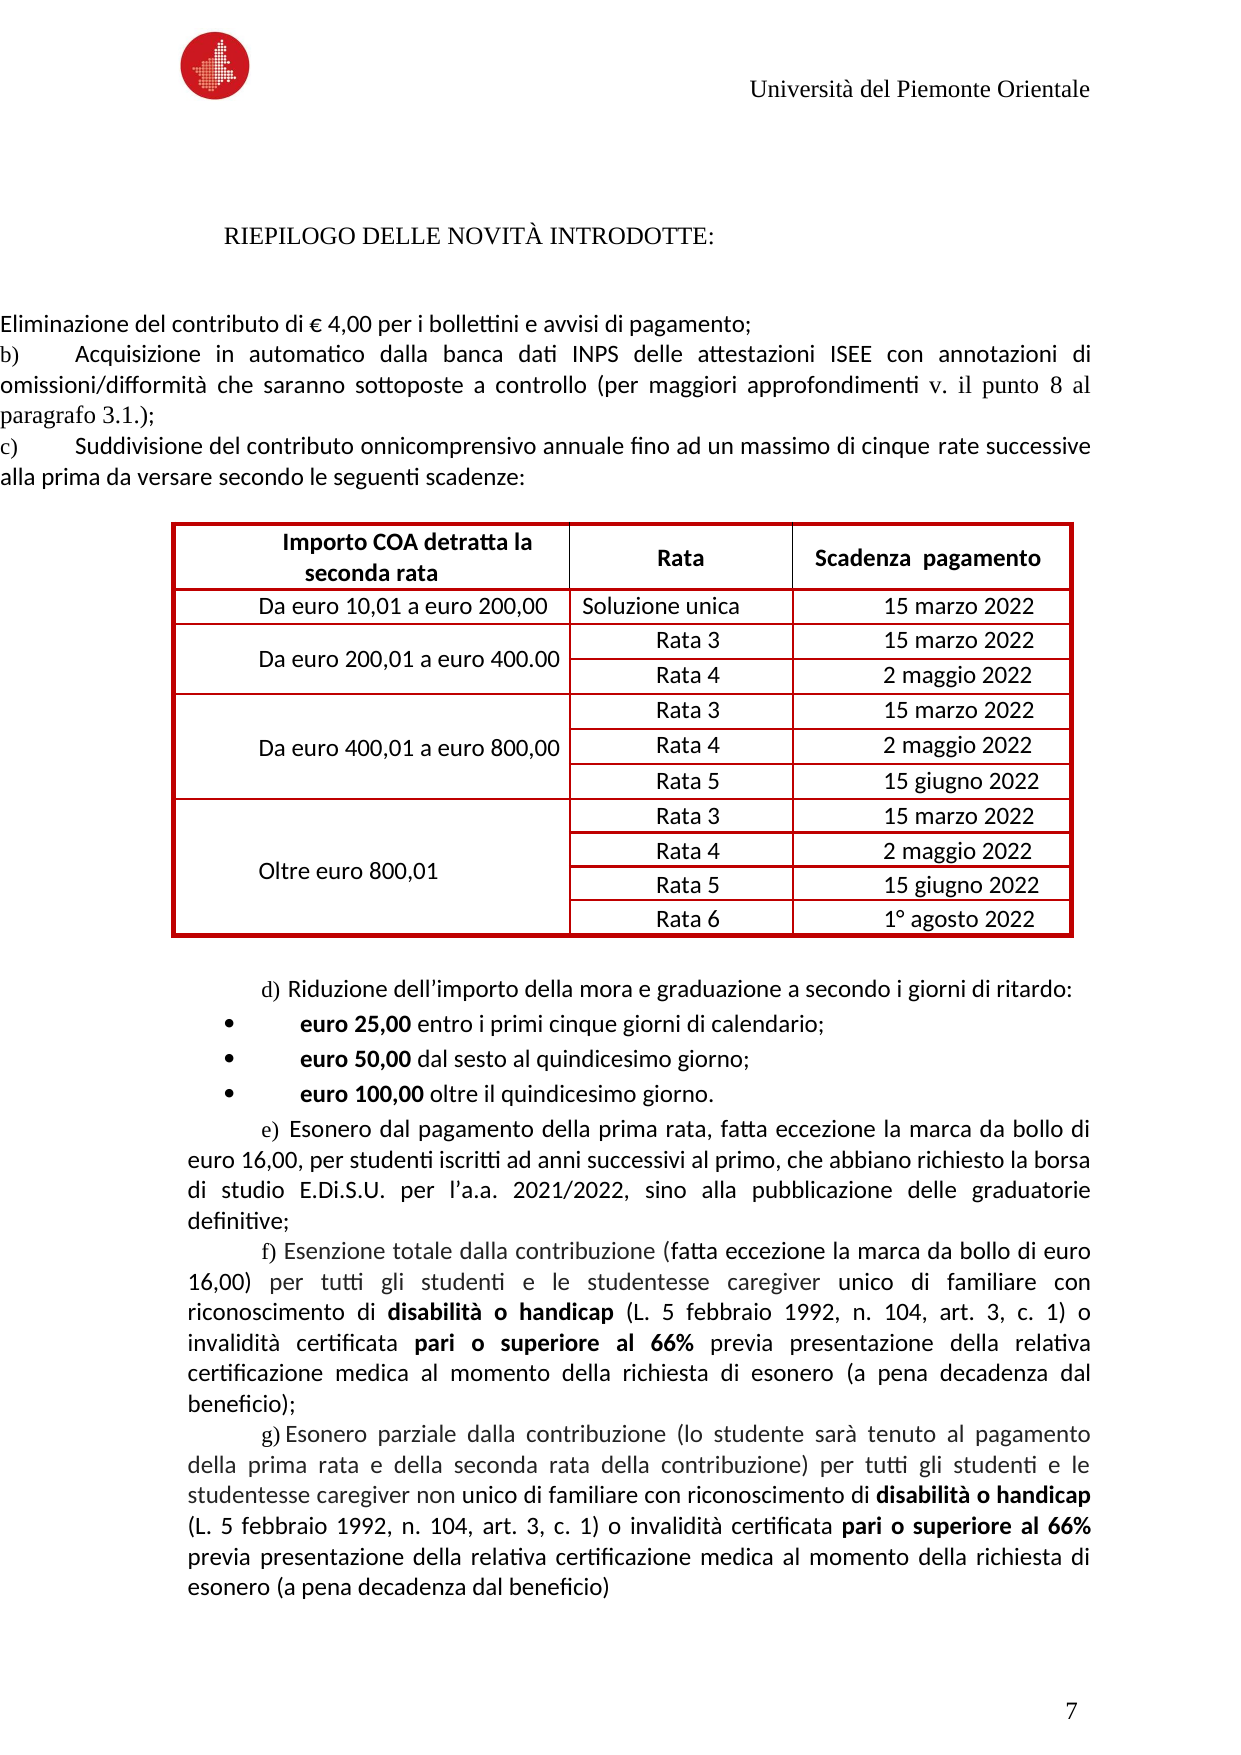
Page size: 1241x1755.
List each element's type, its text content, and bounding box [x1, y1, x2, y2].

table_cell Rata 5 [571, 868, 792, 899]
table_cell Da euro 10,01 a euro 200,00 [176, 591, 569, 622]
table_cell 2 maggio 2022 [794, 660, 1069, 692]
table_cell Rata 4 [571, 834, 792, 865]
table_cell 15 giugno 2022 [794, 765, 1069, 798]
table_cell 15 giugno 2022 [794, 868, 1069, 899]
text RIEPILOGO DELLE NOVITÀ INTRODOTTE: [224, 221, 1241, 250]
table_cell 2 maggio 2022 [794, 730, 1069, 763]
table_header Importo COA detratta la seconda rata [176, 526, 569, 587]
table_cell Rata 3 [571, 695, 792, 728]
table_cell Da euro 400,01 a euro 800,00 [176, 695, 569, 798]
table_header Rata [570, 526, 792, 587]
table_cell 15 marzo 2022 [794, 625, 1069, 657]
table_cell Rata 3 [571, 625, 792, 657]
table_cell Rata 3 [571, 800, 792, 831]
table_cell 15 marzo 2022 [794, 800, 1069, 831]
list Riduzione dell’importo della mora e graduazione a secondo i giorni di ritardo: [261, 973, 1241, 1003]
table_cell Soluzione unica [571, 591, 792, 622]
list Esonero dal pagamento della prima rata, fatta eccezione la marca da bollo di euro 16,00, per studenti iscritti ad anni successivi al primo, che abbiano richiesto la borsa di studio E.Di.S.U. per l’a.a. 2021/2022, sino alla pubblicazione delle graduatorie definitive; [187, 1113, 1091, 1236]
table_header Scadenza pagamento [793, 526, 1069, 587]
list Eliminazione del contributo di € 4,00 per i bollettini e avvisi di pagamento; [0, 308, 1241, 338]
list Esenzione totale dalla contribuzione (fatta eccezione la marca da bollo di euro 16,00) per tutti gli studenti e le studentesse caregiver unico di familiare con riconoscimento di disabilità o handicap (L. 5 febbraio 1992, n. 104, art. 3, c. 1) o invalidità certificata pari o superiore al 66% previa presentazione della relativa certificazione medica al momento della richiesta di esonero (a pena decadenza dal beneficio); [187, 1236, 1091, 1419]
list euro 50,00 dal sesto al quindicesimo giorno; [225, 1043, 1241, 1074]
list Esonero parziale dalla contribuzione (lo studente sarà tenuto al pagamento della prima rata e della seconda rata della contribuzione) per tutti gli studenti e le studentesse caregiver non unico di familiare con riconoscimento di disabilità o handicap (L. 5 febbraio 1992, n. 104, art. 3, c. 1) o invalidità certificata pari o superiore al 66% previa presentazione della relativa certificazione medica al momento della richiesta di esonero (a pena decadenza dal beneficio) [187, 1419, 1091, 1602]
table_cell Rata 4 [571, 660, 792, 692]
table_cell Rata 5 [571, 765, 792, 798]
table_cell 1° agosto 2022 [794, 901, 1069, 933]
table_cell Rata 4 [571, 730, 792, 763]
list euro 25,00 entro i primi cinque giorni di calendario; [225, 1008, 1241, 1039]
table_cell Rata 6 [571, 901, 792, 933]
table_cell Oltre euro 800,01 [176, 800, 569, 933]
table_cell Da euro 200,01 a euro 400.00 [176, 625, 569, 692]
list Acquisizione in automatico dalla banca dati INPS delle attestazioni ISEE con annotazioni di omissioni/difformità che saranno sottoposte a controllo (per maggiori approfondimenti v. il punto 8 al paragrafo 3.1.); [0, 338, 1091, 430]
table_cell 2 maggio 2022 [794, 834, 1069, 865]
table_cell 15 marzo 2022 [794, 591, 1069, 622]
list Suddivisione del contributo onnicomprensivo annuale fino ad un massimo di cinque rate successive alla prima da versare secondo le seguenti scadenze: [0, 430, 1091, 491]
table_cell 15 marzo 2022 [794, 695, 1069, 728]
list euro 100,00 oltre il quindicesimo giorno. [225, 1078, 1241, 1109]
